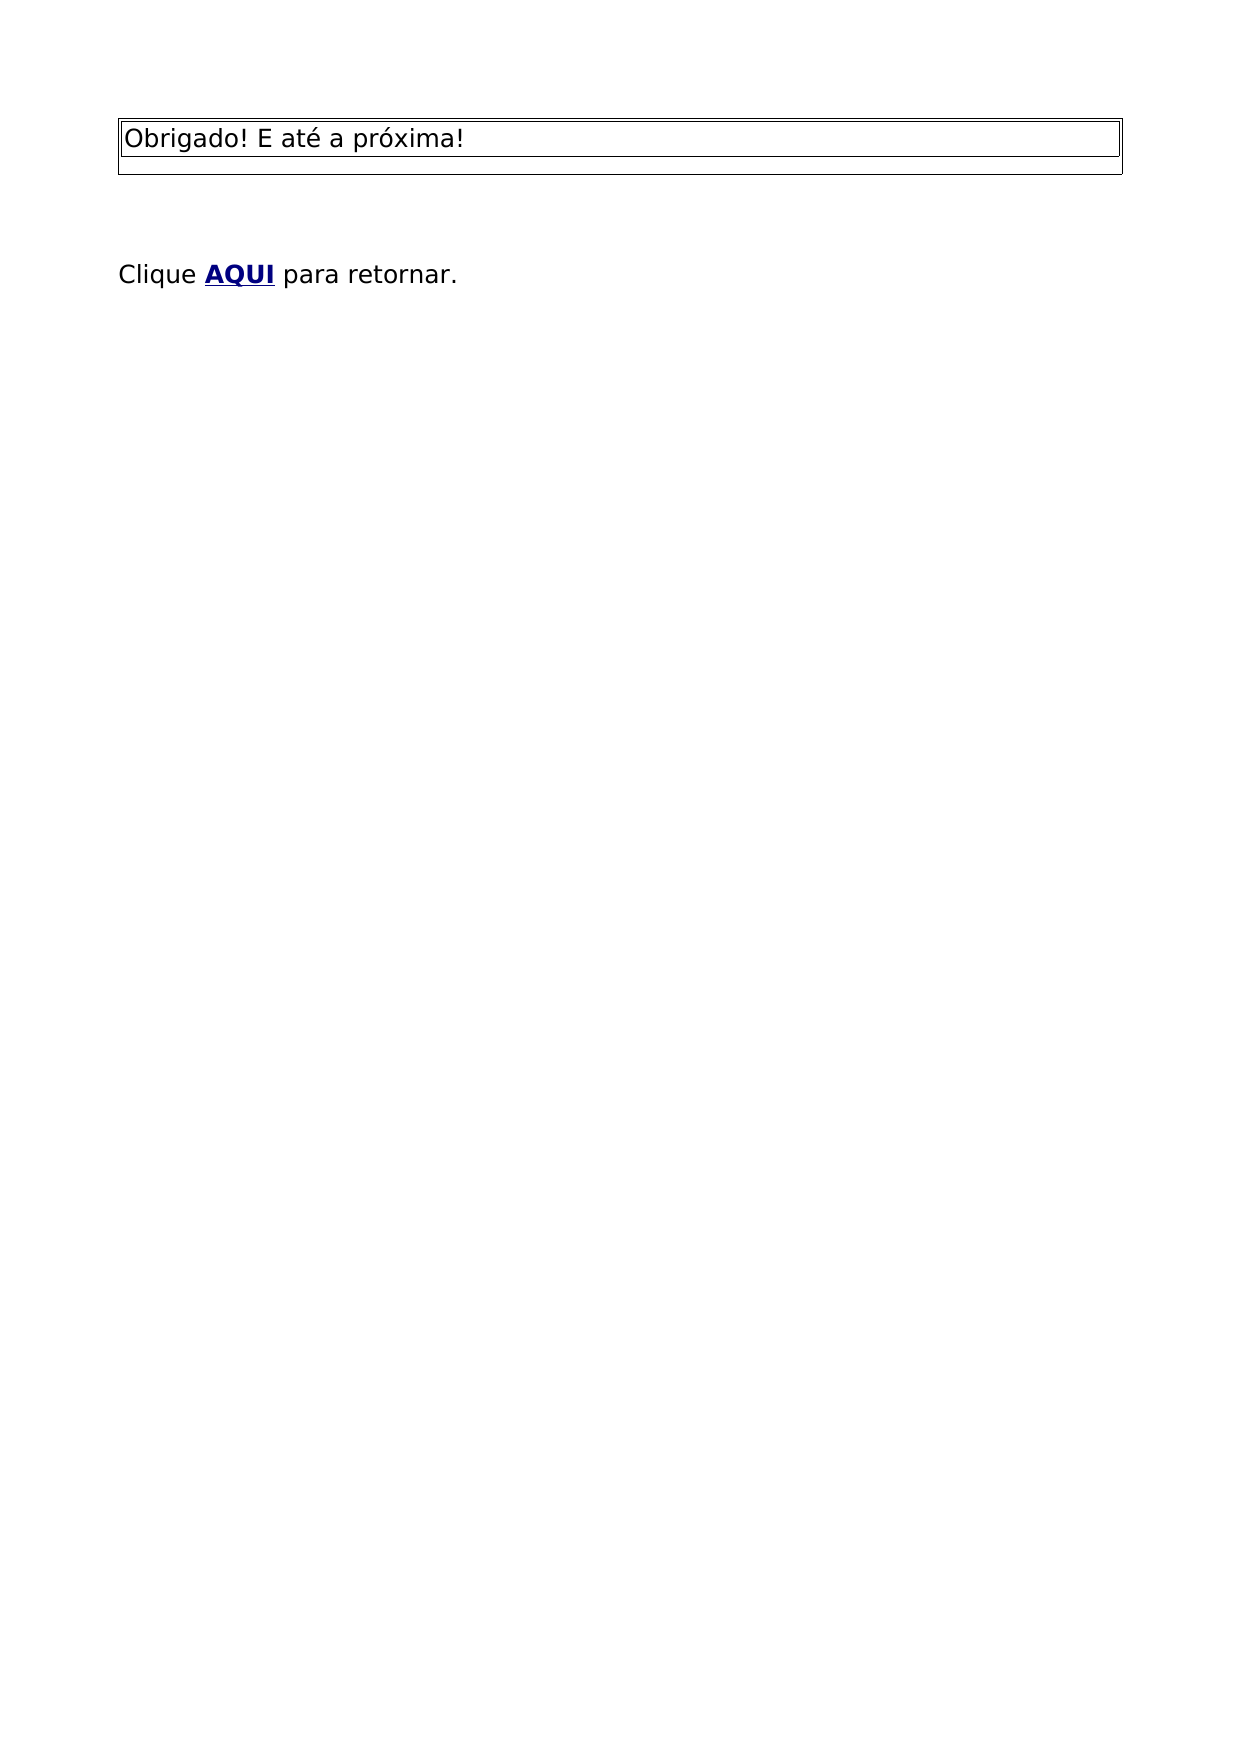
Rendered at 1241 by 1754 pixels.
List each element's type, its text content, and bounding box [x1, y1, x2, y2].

table_header Obrigado! E até a próxima! [122, 122, 1119, 156]
table_header [119, 119, 1122, 174]
text Clique AQUI para retornar. [118, 260, 1122, 318]
